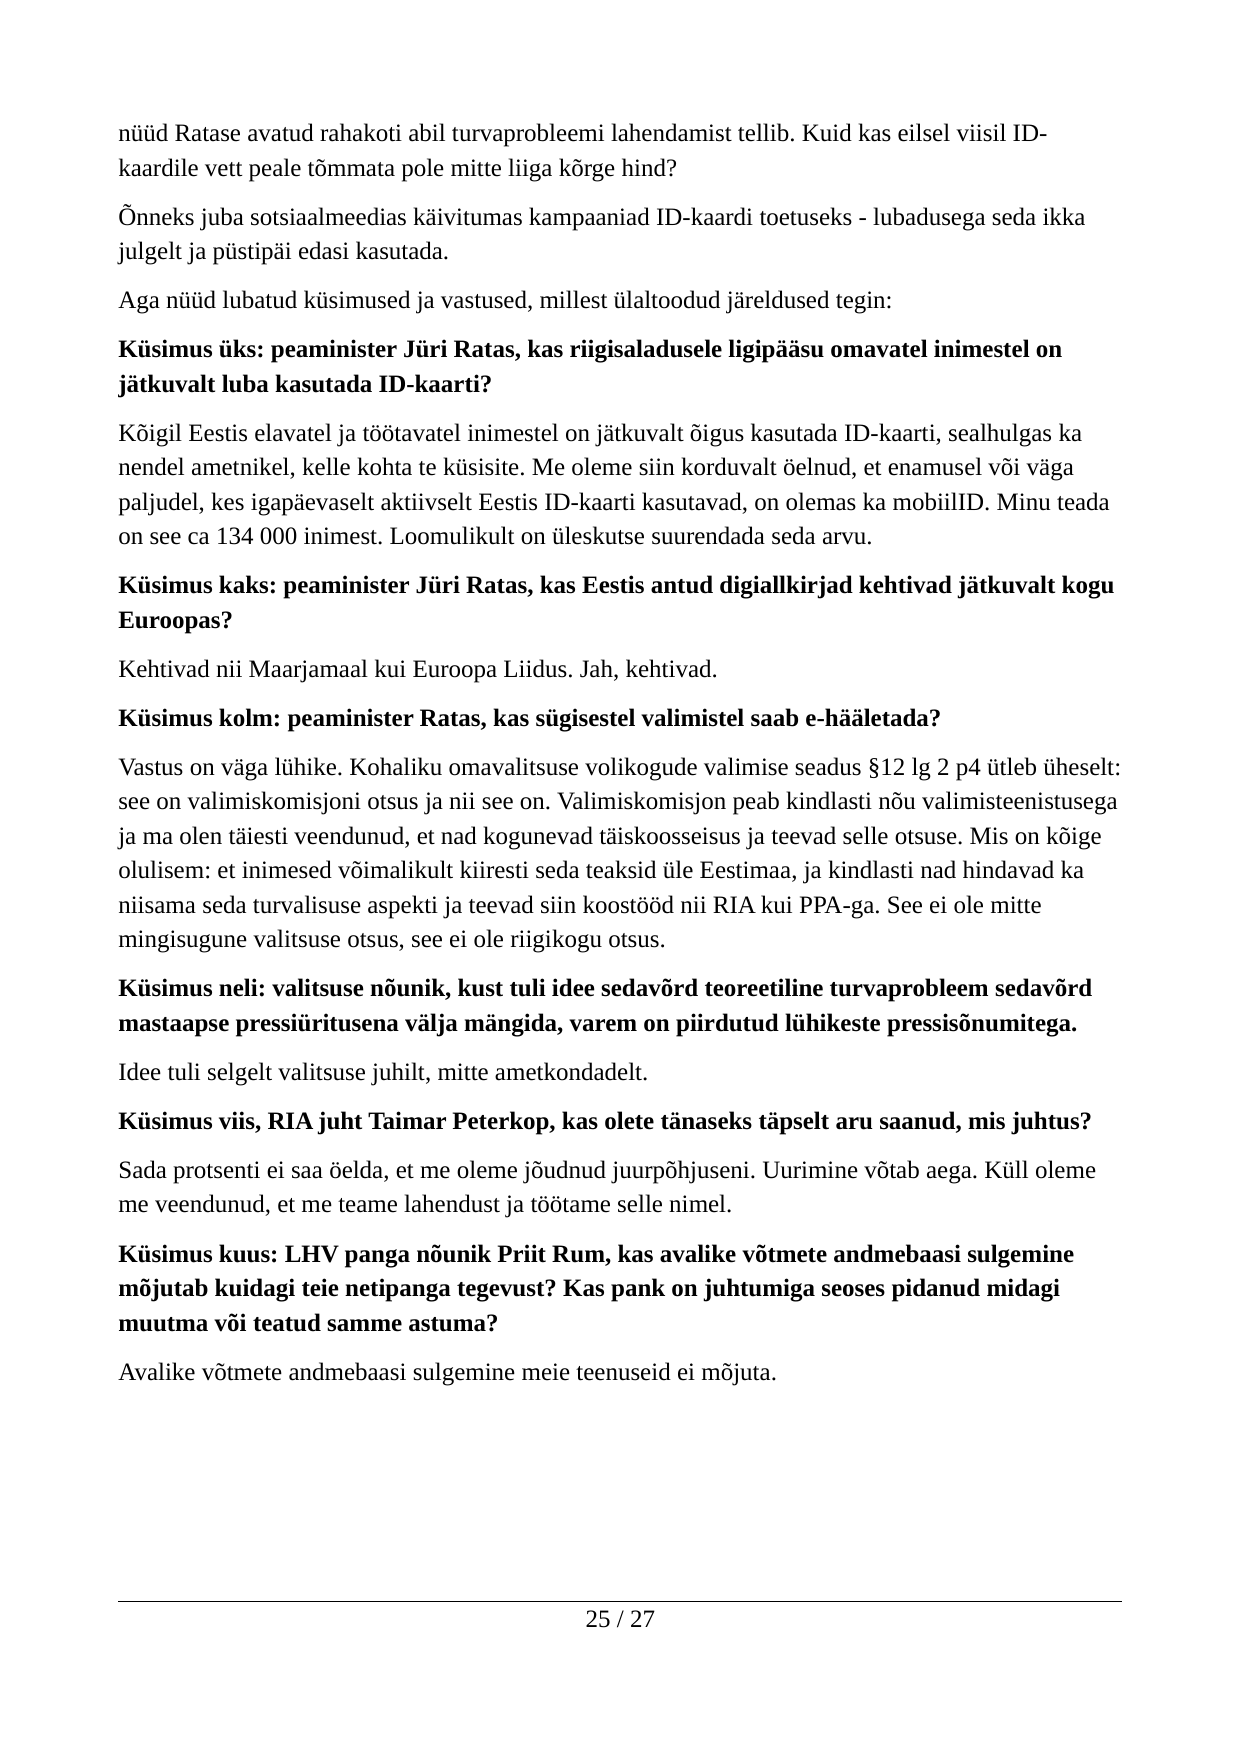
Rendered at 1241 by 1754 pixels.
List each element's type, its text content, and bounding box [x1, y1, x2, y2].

text Kehtivad nii Maarjamaal kui Euroopa Liidus. Jah, kehtivad. [118, 654, 1122, 683]
text Küsimus üks: peaminister Jüri Ratas, kas riigisaladusele ligipääsu omavatel inimestel on jätkuvalt luba kasutada ID-kaarti? [118, 334, 1122, 397]
text nüüd Ratase avatud rahakoti abil turvaprobleemi lahendamist tellib. Kuid kas eilsel viisil ID-kaardile vett peale tõmmata pole mitte liiga kõrge hind? [118, 118, 1122, 181]
text Kõigil Eestis elavatel ja töötavatel inimestel on jätkuvalt õigus kasutada ID-kaarti, sealhulgas ka nendel ametnikel, kelle kohta te küsisite. Me oleme siin korduvalt öelnud, et enamusel või väga paljudel, kes igapäevaselt aktiivselt Eestis ID-kaarti kasutavad, on olemas ka mobiilID. Minu teada on see ca 134 000 inimest. Loomulikult on üleskutse suurendada seda arvu. [118, 418, 1122, 550]
text Küsimus viis, RIA juht Taimar Peterkop, kas olete tänaseks täpselt aru saanud, mis juhtus? [118, 1106, 1122, 1135]
text Vastus on väga lühike. Kohaliku omavalitsuse volikogude valimise seadus §12 lg 2 p4 ütleb üheselt: see on valimiskomisjoni otsus ja nii see on. Valimiskomisjon peab kindlasti nõu valimisteenistusega ja ma olen täiesti veendunud, et nad kogunevad täiskoosseisus ja teevad selle otsuse. Mis on kõige olulisem: et inimesed võimalikult kiiresti seda teaksid üle Eestimaa, ja kindlasti nad hindavad ka niisama seda turvalisuse aspekti ja teevad siin koostööd nii RIA kui PPA-ga. See ei ole mitte mingisugune valitsuse otsus, see ei ole riigikogu otsus. [118, 752, 1122, 953]
text Küsimus kuus: LHV panga nõunik Priit Rum, kas avalike võtmete andmebaasi sulgemine mõjutab kuidagi teie netipanga tegevust? Kas pank on juhtumiga seoses pidanud midagi muutma või teatud samme astuma? [118, 1239, 1122, 1336]
text Sada protsenti ei saa öelda, et me oleme jõudnud juurpõhjuseni. Uurimine võtab aega. Küll oleme me veendunud, et me teame lahendust ja töötame selle nimel. [118, 1155, 1122, 1218]
text Küsimus kolm: peaminister Ratas, kas sügisestel valimistel saab e-hääletada? [118, 703, 1122, 732]
text Idee tuli selgelt valitsuse juhilt, mitte ametkondadelt. [118, 1057, 1122, 1086]
text Aga nüüd lubatud küsimused ja vastused, millest ülaltoodud järeldused tegin: [118, 285, 1122, 314]
text Küsimus neli: valitsuse nõunik, kust tuli idee sedavõrd teoreetiline turvaprobleem sedavõrd mastaapse pressiüritusena välja mängida, varem on piirdutud lühikeste pressisõnumitega. [118, 973, 1122, 1037]
text Küsimus kaks: peaminister Jüri Ratas, kas Eestis antud digiallkirjad kehtivad jätkuvalt kogu Euroopas? [118, 570, 1122, 633]
text Avalike võtmete andmebaasi sulgemine meie teenuseid ei mõjuta. [118, 1357, 1122, 1385]
text Õnneks juba sotsiaalmeedias käivitumas kampaaniad ID-kaardi toetuseks - lubadusega seda ikka julgelt ja püstipäi edasi kasutada. [118, 202, 1122, 265]
